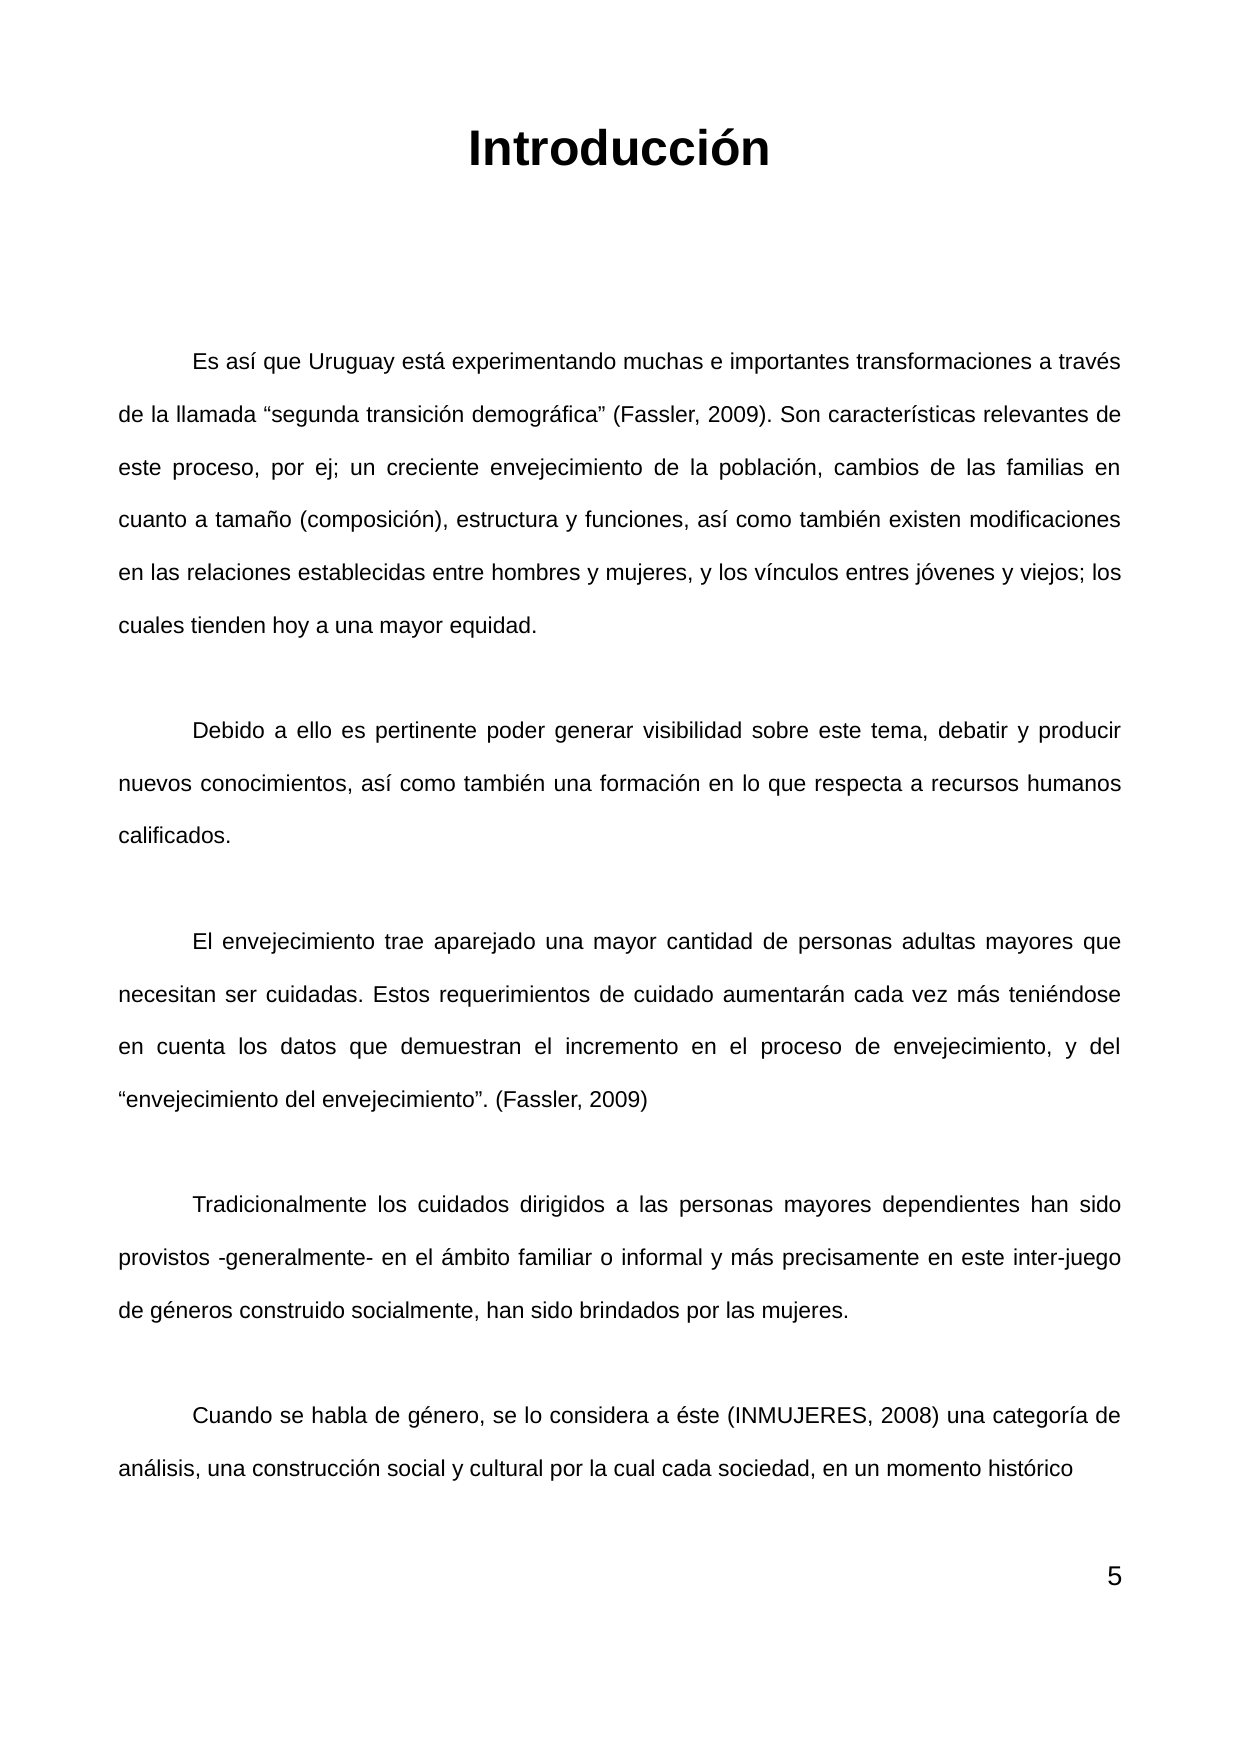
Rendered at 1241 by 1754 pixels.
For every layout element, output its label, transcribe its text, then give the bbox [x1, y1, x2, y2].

text Tradicionalmente los cuidados dirigidos a las personas mayores dependientes han sido provistos -generalmente- en el ámbito familiar o informal y más precisamente en este inter-juego de géneros construido socialmente, han sido brindados por las mujeres. [118, 1191, 1122, 1323]
text Cuando se habla de género, se lo considera a éste (INMUJERES, 2008) una categoría de análisis, una construcción social y cultural por la cual cada sociedad, en un momento histórico [118, 1402, 1122, 1481]
text 5 [118, 1560, 1122, 1592]
text Debido a ello es pertinente poder generar visibilidad sobre este tema, debatir y producir nuevos conocimientos, así como también una formación en lo que respecta a recursos humanos calificados. [118, 717, 1122, 849]
text Es así que Uruguay está experimentando muchas e importantes transformaciones a través de la llamada “segunda transición demográfica” (Fassler, 2009). Son características relevantes de este proceso, por ej; un creciente envejecimiento de la población, cambios de las familias en cuanto a tamaño (composición), estructura y funciones, así como también existen modificaciones en las relaciones establecidas entre hombres y mujeres, y los vínculos entres jóvenes y viejos; los cuales tienden hoy a una mayor equidad. [118, 348, 1122, 638]
text Introducción [118, 118, 1122, 176]
text El envejecimiento trae aparejado una mayor cantidad de personas adultas mayores que necesitan ser cuidadas. Estos requerimientos de cuidado aumentarán cada vez más teniéndose en cuenta los datos que demuestran el incremento en el proceso de envejecimiento, y del “envejecimiento del envejecimiento”. (Fassler, 2009) [118, 928, 1122, 1112]
